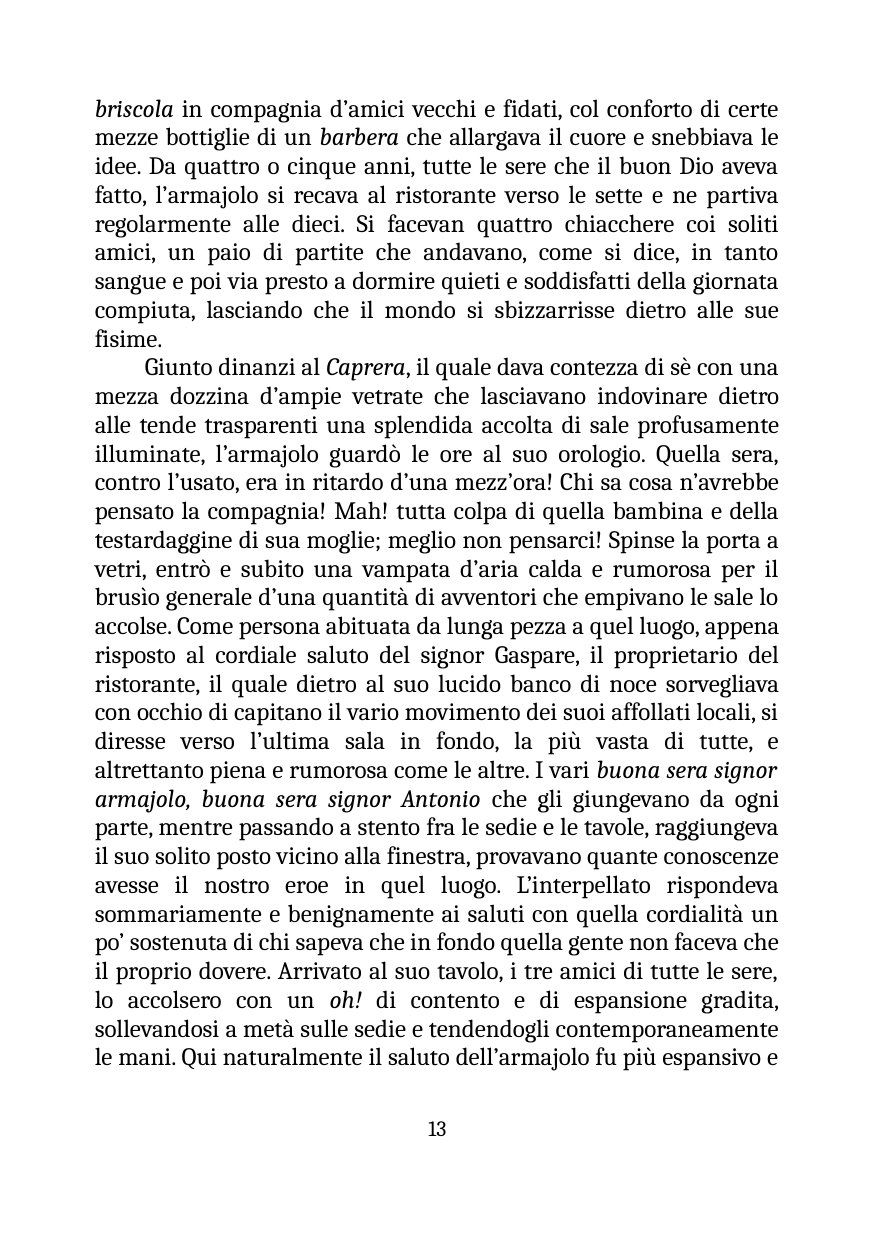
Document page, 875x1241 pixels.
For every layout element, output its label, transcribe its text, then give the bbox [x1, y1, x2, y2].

text briscola in compagnia d’amici vecchi e fidati, col conforto di certe mezze bottiglie di un barbera che allargava il cuore e snebbiava le idee. Da quattro o cinque anni, tutte le sere che il buon Dio aveva fatto, l’armajolo si recava al ristorante verso le sette e ne partiva regolarmente alle dieci. Si facevan quattro chiacchere coi soliti amici, un paio di partite che andavano, come si dice, in tanto sangue e poi via presto a dormire quieti e soddisfatti della giornata compiuta, lasciando che il mondo si sbizzarrisse dietro alle sue fisime. [94, 94, 779, 353]
text Giunto dinanzi al Caprera, il quale dava contezza di sè con una mezza dozzina d’ampie vetrate che lasciavano indovinare dietro alle tende trasparenti una splendida accolta di sale profusamente illuminate, l’armajolo guardò le ore al suo orologio. Quella sera, contro l’usato, era in ritardo d’una mezz’ora! Chi sa cosa n’avrebbe pensato la compagnia! Mah! tutta colpa di quella bambina e della testardaggine di sua moglie; meglio non pensarci! Spinse la porta a vetri, entrò e subito una vampata d’aria calda e rumorosa per il brusìo generale d’una quantità di avventori che empivano le sale lo accolse. Come persona abituata da lunga pezza a quel luogo, appena risposto al cordiale saluto del signor Gaspare, il proprietario del ristorante, il quale dietro al suo lucido banco di noce sorvegliava con occhio di capitano il vario movimento dei suoi affollati locali, si diresse verso l’ultima sala in fondo, la più vasta di tutte, e altrettanto piena e rumorosa come le altre. I vari buona sera signor armajolo, buona sera signor Antonio che gli giungevano da ogni parte, mentre passando a stento fra le sedie e le tavole, raggiungeva il suo solito posto vicino alla finestra, provavano quante conoscenze avesse il nostro eroe in quel luogo. L’interpellato rispondeva sommariamente e benignamente ai saluti con quella cordialità un po’ sostenuta di chi sapeva che in fondo quella gente non faceva che il proprio dovere. Arrivato al suo tavolo, i tre amici di tutte le sere, lo accolsero con un oh! di contento e di espansione gradita, sollevandosi a metà sulle sedie e tendendogli contemporaneamente le mani. Qui naturalmente il saluto dell’armajolo fu più espansivo e [94, 353, 779, 1072]
